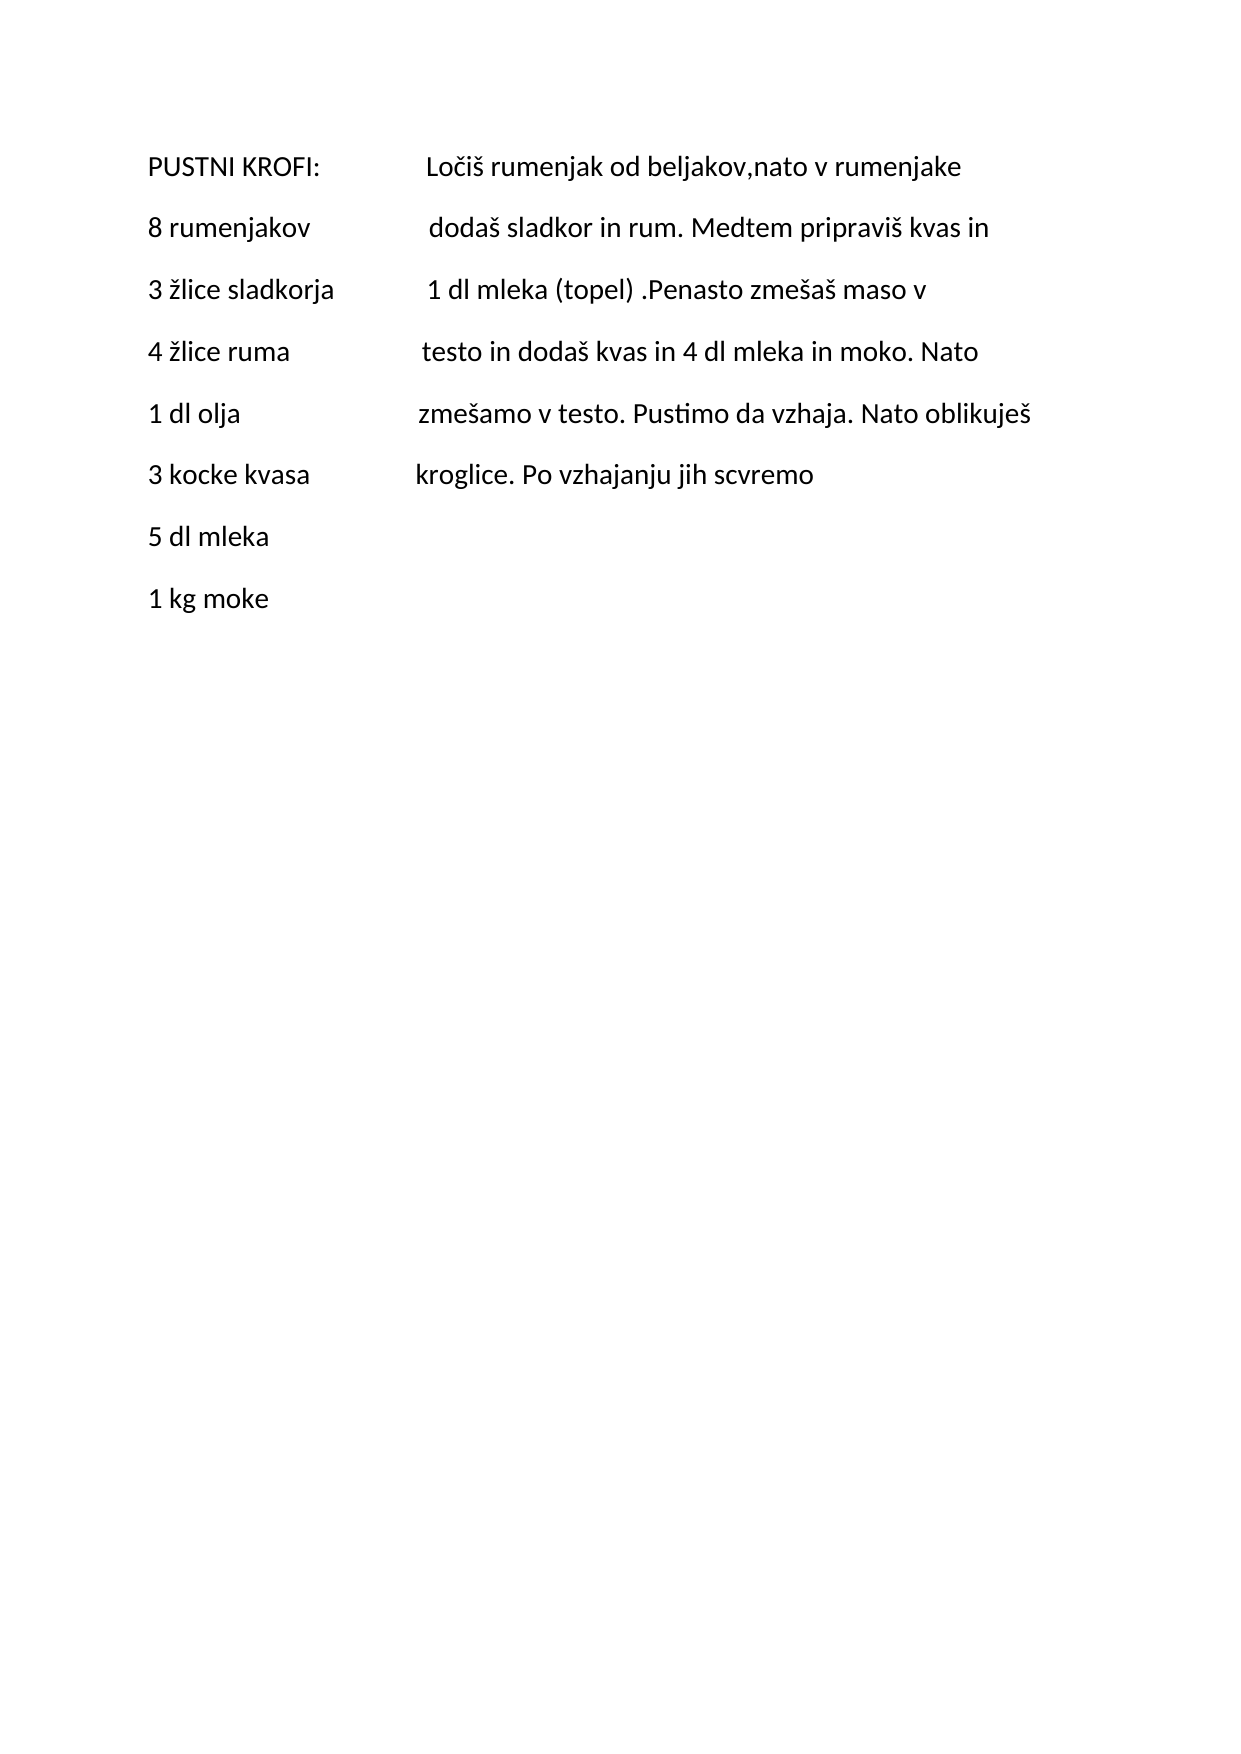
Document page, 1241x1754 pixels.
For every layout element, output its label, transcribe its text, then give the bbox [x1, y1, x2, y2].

text 4 žlice ruma testo in dodaš kvas in 4 dl mleka in moko. Nato [148, 333, 1093, 368]
text 1 dl olja zmešamo v testo. Pustimo da vzhaja. Nato oblikuješ [148, 395, 1093, 430]
text 5 dl mleka [148, 518, 1093, 554]
text 1 kg moke [148, 580, 1093, 616]
text 3 kocke kvasa kroglice. Po vzhajanju jih scvremo [148, 456, 1093, 492]
text PUSTNI KROFI: Ločiš rumenjak od beljakov,nato v rumenjake [148, 148, 1093, 183]
text 8 rumenjakov dodaš sladkor in rum. Medtem pripraviš kvas in [148, 209, 1093, 245]
text 3 žlice sladkorja 1 dl mleka (topel) .Penasto zmešaš maso v [148, 271, 1093, 307]
